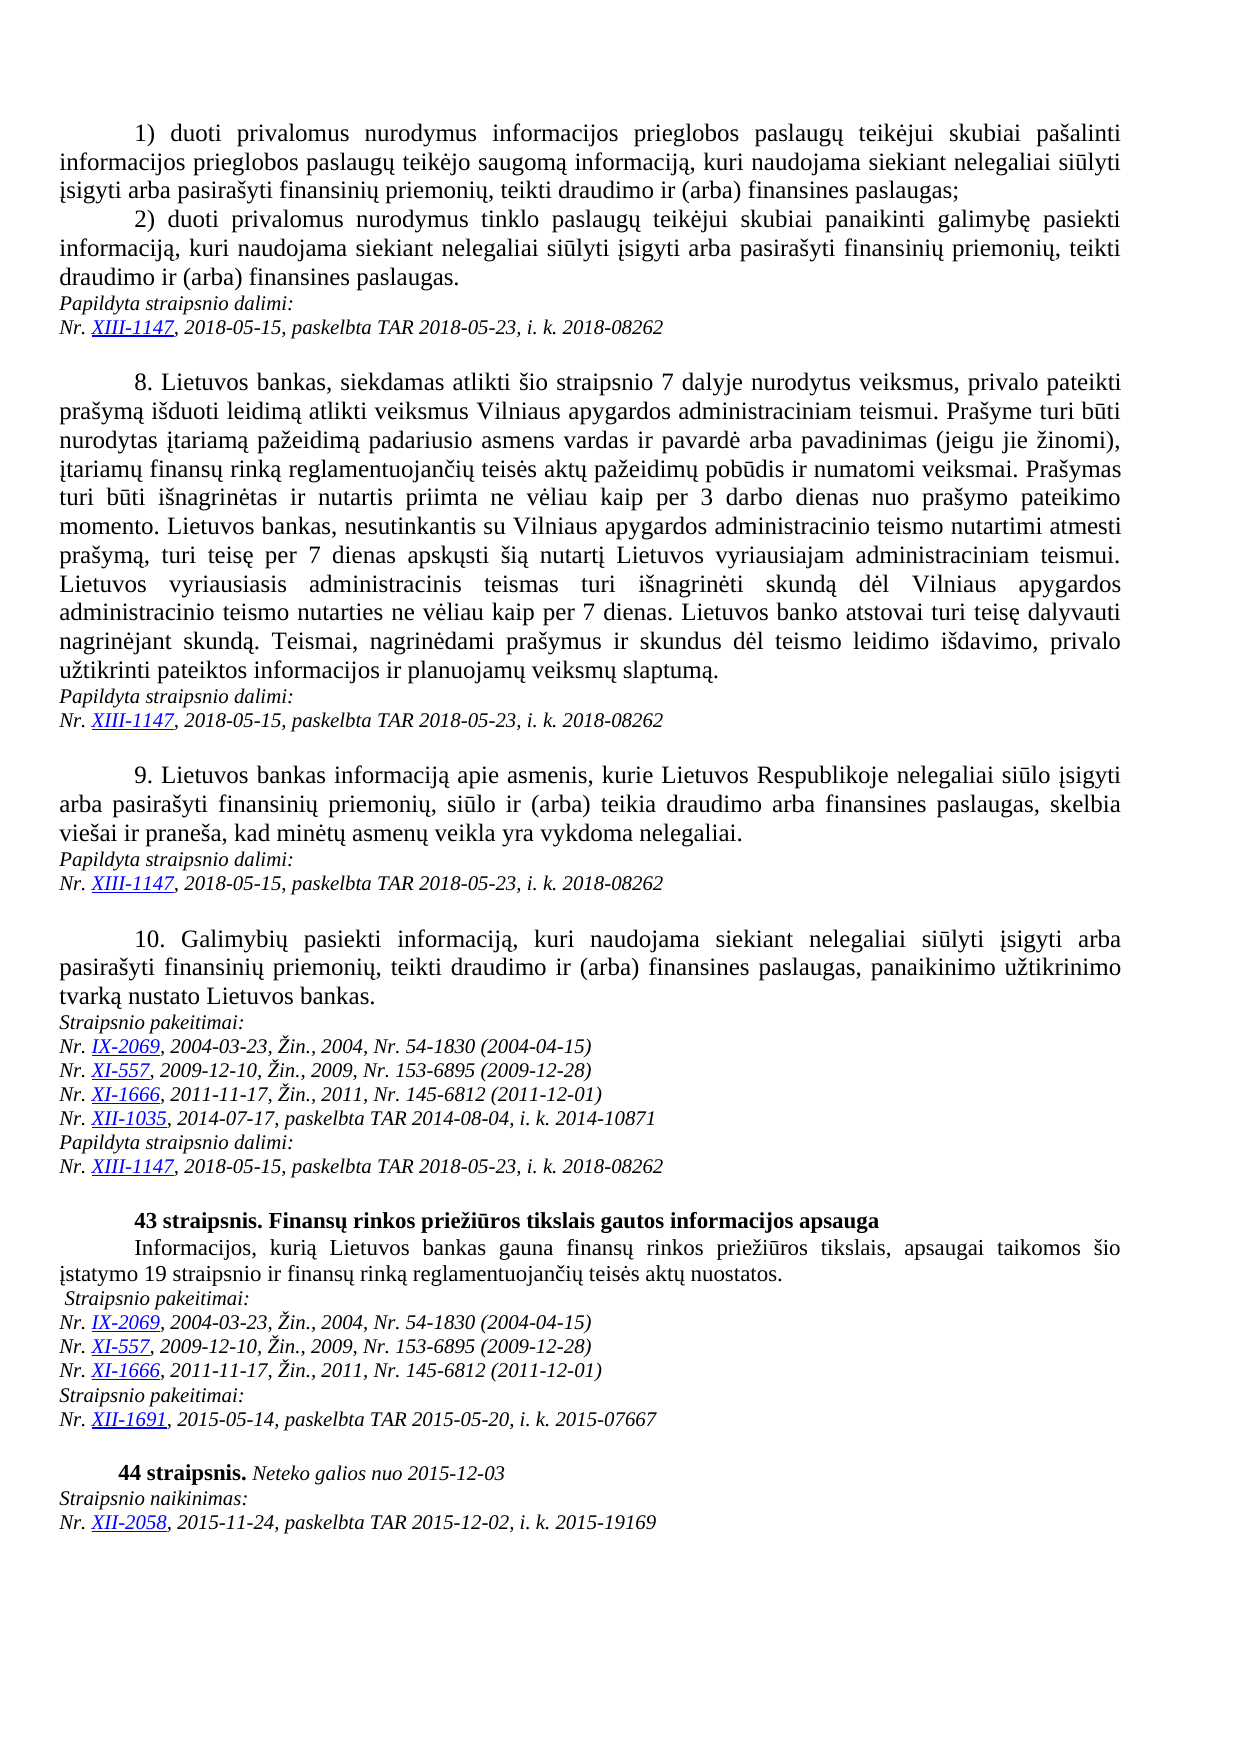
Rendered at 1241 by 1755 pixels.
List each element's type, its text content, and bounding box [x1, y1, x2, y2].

text Straipsnio pakeitimai: [59, 1382, 1122, 1407]
text Nr. XI-557, 2009-12-10, Žin., 2009, Nr. 153-6895 (2009-12-28) [59, 1058, 1122, 1082]
text Nr. XI-1666, 2011-11-17, Žin., 2011, Nr. 145-6812 (2011-12-01) [59, 1358, 1122, 1382]
text Straipsnio pakeitimai: [59, 1010, 1122, 1034]
text 1) duoti privalomus nurodymus informacijos prieglobos paslaugų teikėjui skubiai pašalinti informacijos prieglobos paslaugų teikėjo saugomą informaciją, kuri naudojama siekiant nelegaliai siūlyti įsigyti arba pasirašyti finansinių priemonių, teikti draudimo ir (arba) finansines paslaugas; [59, 118, 1122, 204]
text 9. Lietuvos bankas informaciją apie asmenis, kurie Lietuvos Respublikoje nelegaliai siūlo įsigyti arba pasirašyti finansinių priemonių, siūlo ir (arba) teikia draudimo arba finansines paslaugas, skelbia viešai ir praneša, kad minėtų asmenų veikla yra vykdoma nelegaliai. [59, 761, 1122, 847]
text 2) duoti privalomus nurodymus tinklo paslaugų teikėjui skubiai panaikinti galimybę pasiekti informaciją, kuri naudojama siekiant nelegaliai siūlyti įsigyti arba pasirašyti finansinių priemonių, teikti draudimo ir (arba) finansines paslaugas. [59, 204, 1122, 291]
text Nr. XII-1691, 2015-05-14, paskelbta TAR 2015-05-20, i. k. 2015-07667 [59, 1407, 1122, 1431]
text Nr. XIII-1147, 2018-05-15, paskelbta TAR 2018-05-23, i. k. 2018-08262 [59, 708, 1122, 732]
text 8. Lietuvos bankas, siekdamas atlikti šio straipsnio 7 dalyje nurodytus veiksmus, privalo pateikti prašymą išduoti leidimą atlikti veiksmus Vilniaus apygardos administraciniam teismui. Prašyme turi būti nurodytas įtariamą pažeidimą padariusio asmens vardas ir pavardė arba pavadinimas (jeigu jie žinomi), įtariamų finansų rinką reglamentuojančių teisės aktų pažeidimų pobūdis ir numatomi veiksmai. Prašymas turi būti išnagrinėtas ir nutartis priimta ne vėliau kaip per 3 darbo dienas nuo prašymo pateikimo momento. Lietuvos bankas, nesutinkantis su Vilniaus apygardos administracinio teismo nutartimi atmesti prašymą, turi teisę per 7 dienas apskųsti šią nutartį Lietuvos vyriausiajam administraciniam teismui. Lietuvos vyriausiasis administracinis teismas turi išnagrinėti skundą dėl Vilniaus apygardos administracinio teismo nutarties ne vėliau kaip per 7 dienas. Lietuvos banko atstovai turi teisę dalyvauti nagrinėjant skundą. Teismai, nagrinėdami prašymus ir skundus dėl teismo leidimo išdavimo, privalo užtikrinti pateiktos informacijos ir planuojamų veiksmų slaptumą. [59, 367, 1122, 684]
text Nr. XII-1035, 2014-07-17, paskelbta TAR 2014-08-04, i. k. 2014-10871 [59, 1106, 1122, 1130]
text 43 straipsnis. Finansų rinkos priežiūros tikslais gautos informacijos apsauga [59, 1207, 1122, 1233]
text Papildyta straipsnio dalimi: [59, 1130, 1122, 1154]
text Nr. XIII-1147, 2018-05-15, paskelbta TAR 2018-05-23, i. k. 2018-08262 [59, 871, 1122, 895]
text Nr. IX-2069, 2004-03-23, Žin., 2004, Nr. 54-1830 (2004-04-15) [59, 1310, 1122, 1334]
text Nr. IX-2069, 2004-03-23, Žin., 2004, Nr. 54-1830 (2004-04-15) [59, 1034, 1122, 1058]
text Papildyta straipsnio dalimi: [59, 847, 1122, 871]
text Informacijos, kurią Lietuvos bankas gauna finansų rinkos priežiūros tikslais, apsaugai taikomos šio įstatymo 19 straipsnio ir finansų rinką reglamentuojančių teisės aktų nuostatos. [59, 1233, 1122, 1286]
text Straipsnio pakeitimai: [59, 1286, 1122, 1310]
text Nr. XI-1666, 2011-11-17, Žin., 2011, Nr. 145-6812 (2011-12-01) [59, 1082, 1122, 1106]
text Papildyta straipsnio dalimi: [59, 291, 1122, 315]
text Papildyta straipsnio dalimi: [59, 684, 1122, 708]
text Straipsnio naikinimas: [59, 1486, 1122, 1510]
text 10. Galimybių pasiekti informaciją, kuri naudojama siekiant nelegaliai siūlyti įsigyti arba pasirašyti finansinių priemonių, teikti draudimo ir (arba) finansines paslaugas, panaikinimo užtikrinimo tvarką nustato Lietuvos bankas. [59, 924, 1122, 1010]
text 44 straipsnis. Neteko galios nuo 2015-12-03 [59, 1459, 1122, 1486]
text Nr. XI-557, 2009-12-10, Žin., 2009, Nr. 153-6895 (2009-12-28) [59, 1334, 1122, 1358]
text Nr. XII-2058, 2015-11-24, paskelbta TAR 2015-12-02, i. k. 2015-19169 [59, 1510, 1122, 1534]
text Nr. XIII-1147, 2018-05-15, paskelbta TAR 2018-05-23, i. k. 2018-08262 [59, 1154, 1122, 1178]
text Nr. XIII-1147, 2018-05-15, paskelbta TAR 2018-05-23, i. k. 2018-08262 [59, 315, 1122, 339]
